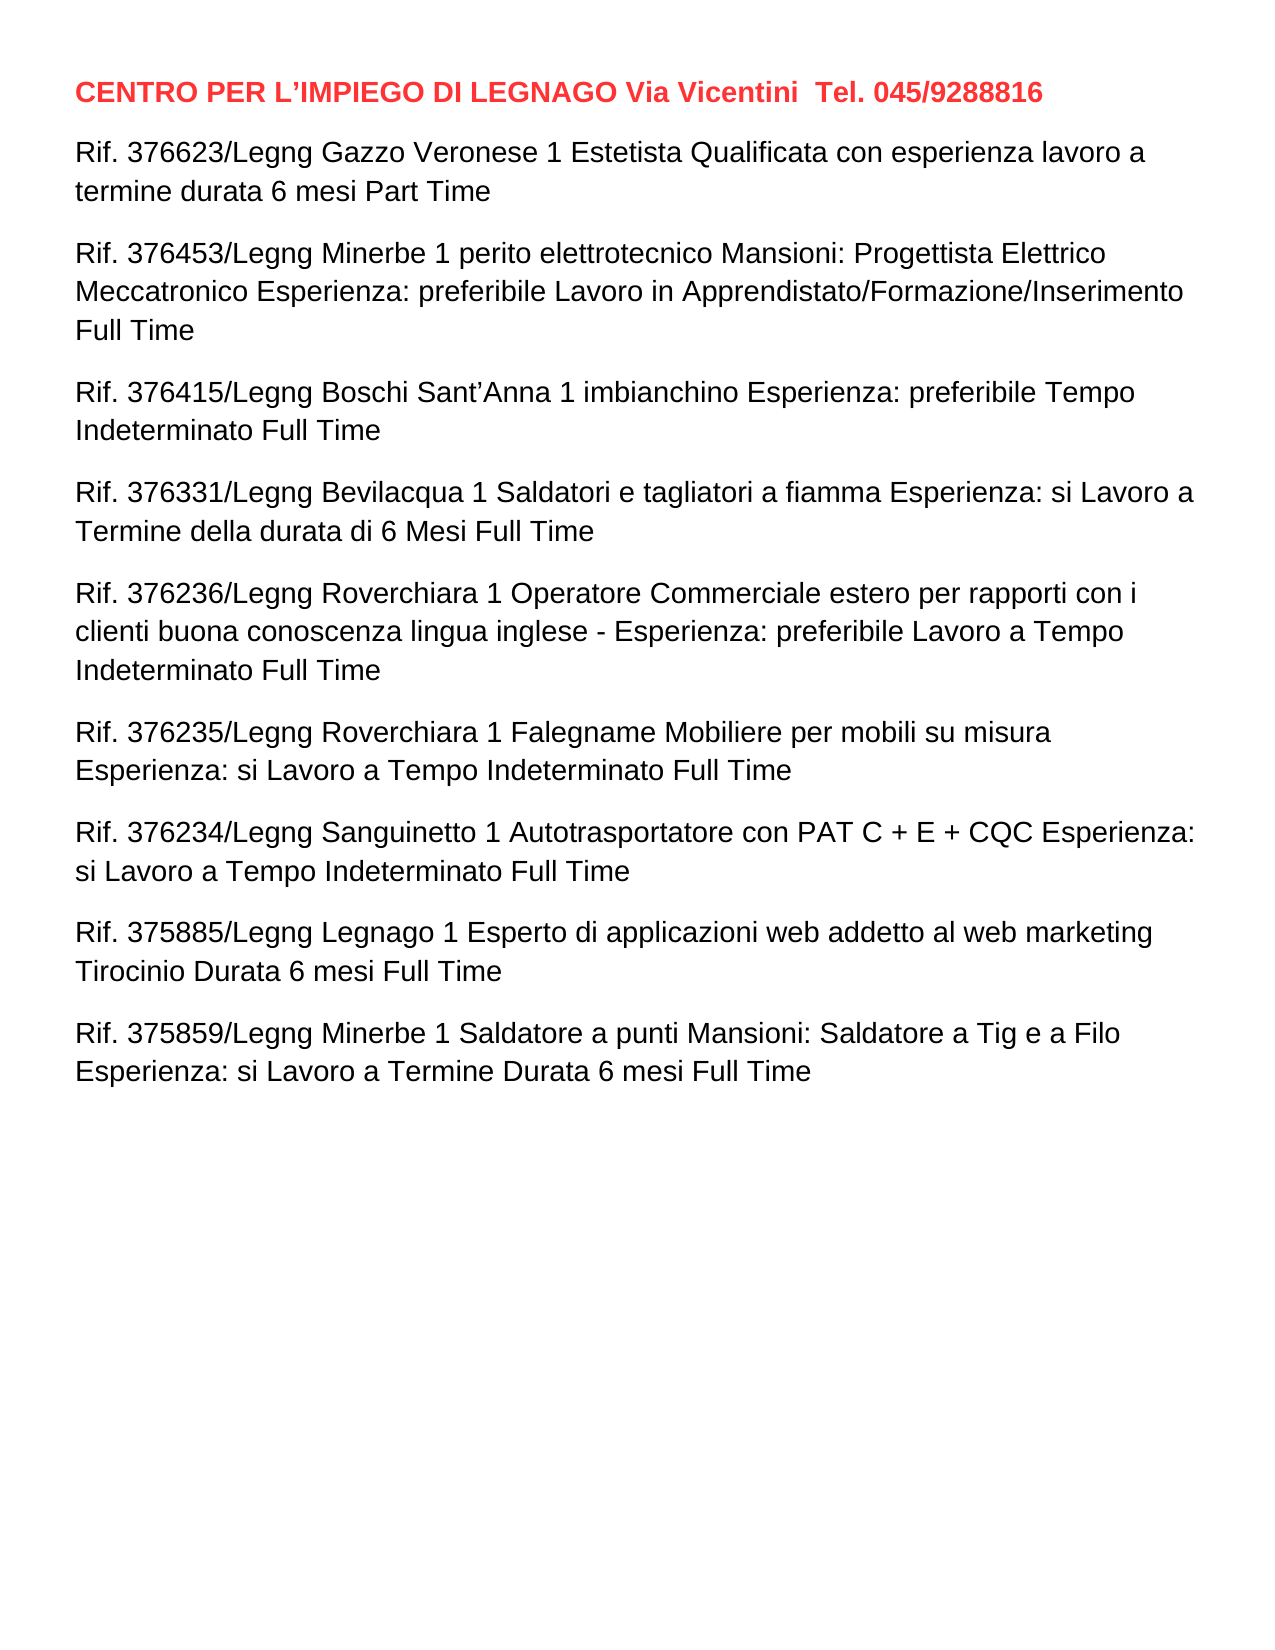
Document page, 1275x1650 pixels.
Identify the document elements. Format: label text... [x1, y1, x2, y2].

text Rif. 375859/Legng Minerbe 1 Saldatore a punti Mansioni: Saldatore a Tig e a Filo Esperienza: si Lavoro a Termine Durata 6 mesi Full Time [75, 1016, 1200, 1088]
text Rif. 376236/Legng Roverchiara 1 Operatore Commerciale estero per rapporti con i clienti buona conoscenza lingua inglese - Esperienza: preferibile Lavoro a Tempo Indeterminato Full Time [75, 576, 1200, 686]
text Rif. 376235/Legng Roverchiara 1 Falegname Mobiliere per mobili su misura Esperienza: si Lavoro a Tempo Indeterminato Full Time [75, 715, 1200, 787]
text Rif. 376331/Legng Bevilacqua 1 Saldatori e tagliatori a fiamma Esperienza: si Lavoro a Termine della durata di 6 Mesi Full Time [75, 475, 1200, 547]
text Rif. 376415/Legng Boschi Sant’Anna 1 imbianchino Esperienza: preferibile Tempo Indeterminato Full Time [75, 375, 1200, 447]
text CENTRO PER L’IMPIEGO DI LEGNAGO Via Vicentini Tel. 045/9288816 [75, 75, 1200, 108]
text Rif. 376623/Legng Gazzo Veronese 1 Estetista Qualificata con esperienza lavoro a termine durata 6 mesi Part Time [75, 136, 1200, 208]
text Rif. 375885/Legng Legnago 1 Esperto di applicazioni web addetto al web marketing Tirocinio Durata 6 mesi Full Time [75, 916, 1200, 988]
text Rif. 376453/Legng Minerbe 1 perito elettrotecnico Mansioni: Progettista Elettrico Meccatronico Esperienza: preferibile Lavoro in Apprendistato/Formazione/Inserimento Full Time [75, 236, 1200, 347]
text Rif. 376234/Legng Sanguinetto 1 Autotrasportatore con PAT C + E + CQC Esperienza: si Lavoro a Tempo Indeterminato Full Time [75, 815, 1200, 887]
